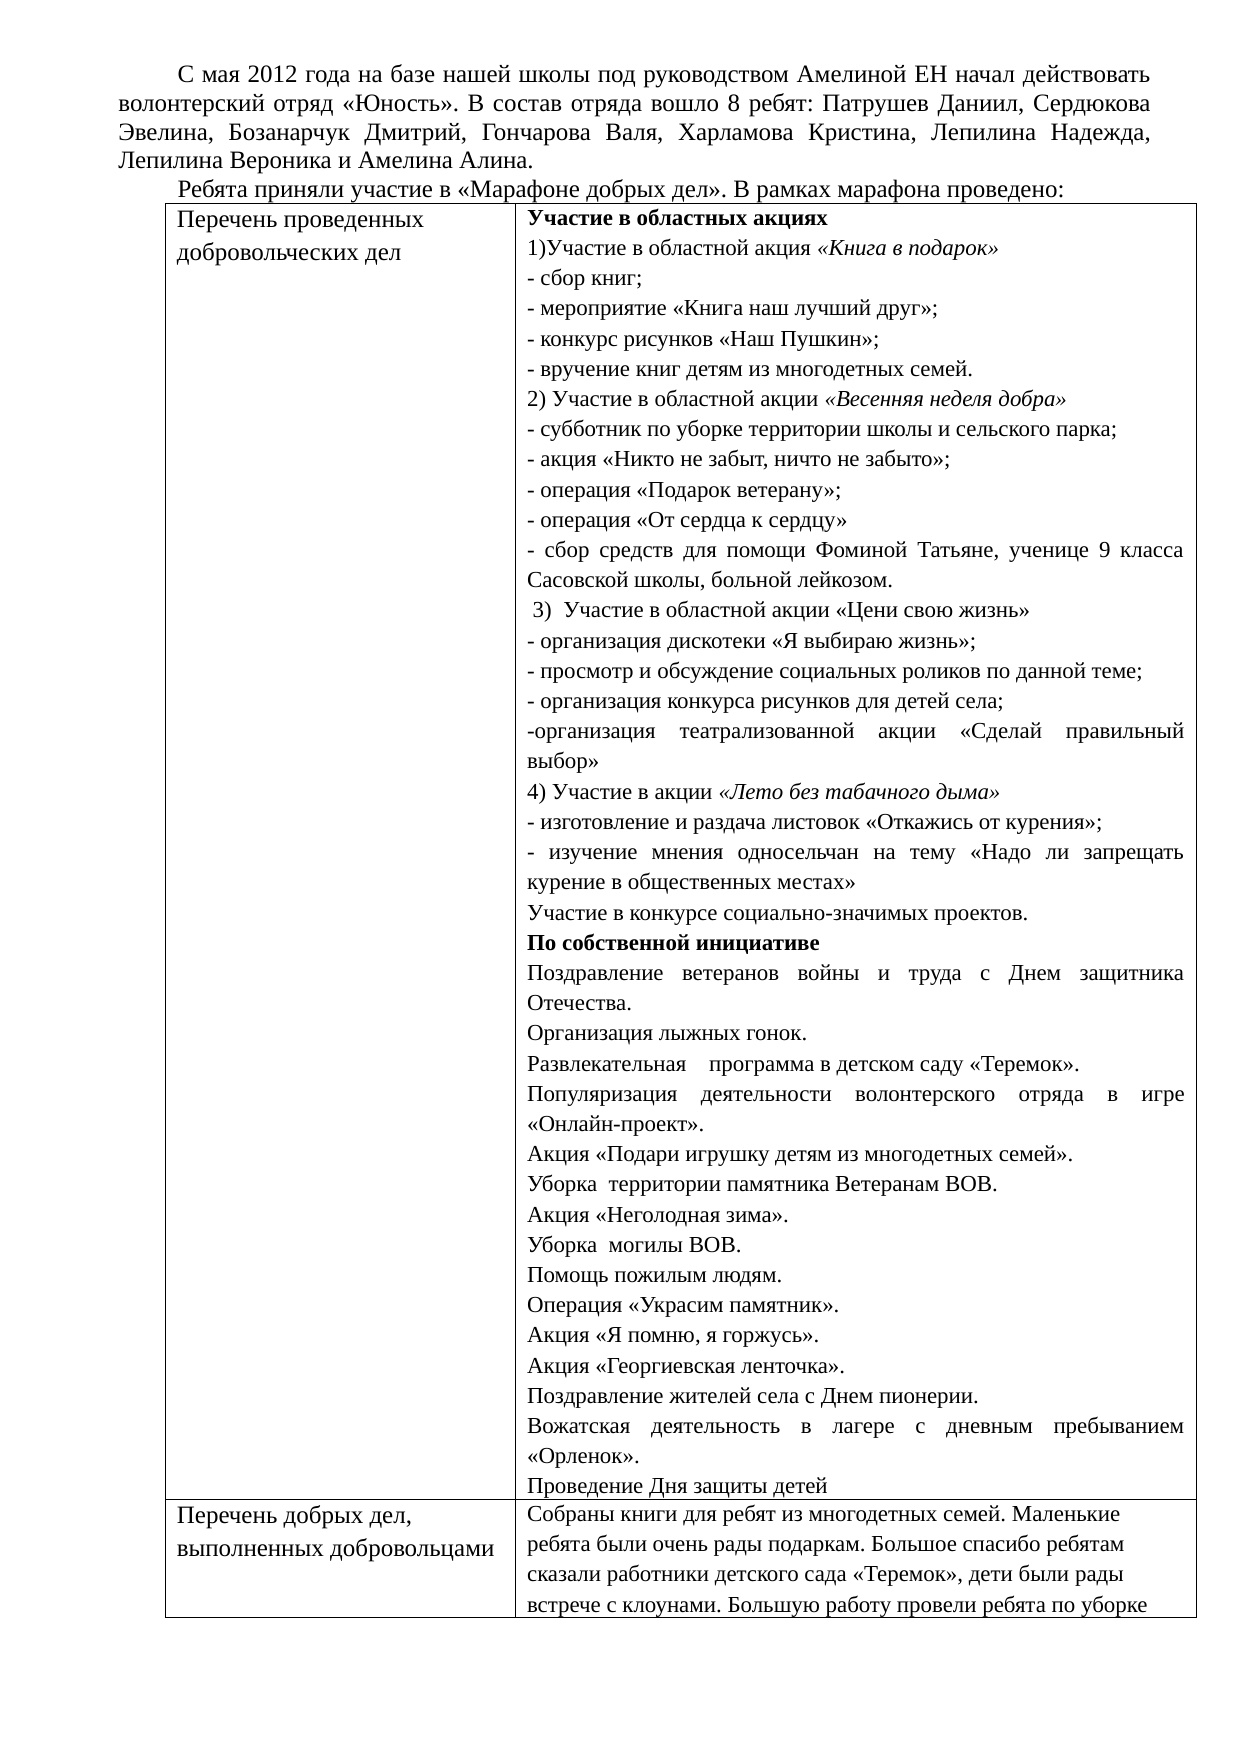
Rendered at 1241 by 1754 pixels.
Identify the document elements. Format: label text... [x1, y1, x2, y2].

text С мая 2012 года на базе нашей школы под руководством Амелиной ЕН начал действовать волонтерский отряд «Юность». В состав отряда вошло 8 ребят: Патрушев Даниил, Сердюкова Эвелина, Бозанарчук Дмитрий, Гончарова Валя, Харламова Кристина, Лепилина Надежда, Лепилина Вероника и Амелина Алина. [118, 59, 1152, 174]
table_header Участие в областных акциях 1)Участие в областной акция «Книга в подарок» - сбор книг; - мероприятие «Книга наш лучший друг»; - конкурс рисунков «Наш Пушкин»; - вручение книг детям из многодетных семей. 2) Участие в областной акции «Весенняя неделя добра» - субботник по уборке территории школы и сельского парка; - акция «Никто не забыт, ничто не забыто»; - операция «Подарок ветерану»; - операция «От сердца к сердцу» - сбор средств для помощи Фоминой Татьяне, ученице 9 класса Сасовской школы, больной лейкозом. 3) Участие в областной акции «Цени свою жизнь» - организация дискотеки «Я выбираю жизнь»; - просмотр и обсуждение социальных роликов по данной теме; - организация конкурса рисунков для детей села; -организация театрализованной акции «Сделай правильный выбор» 4) Участие в акции «Лето без табачного дыма» - изготовление и раздача листовок «Откажись от курения»; - изучение мнения односельчан на тему «Надо ли запрещать курение в общественных местах» Участие в конкурсе социально-значимых проектов. По собственной инициативе Поздравление ветеранов войны и труда с Днем защитника Отечества. Организация лыжных гонок. Развлекательная программа в детском саду «Теремок». Популяризация деятельности волонтерского отряда в игре «Онлайн-проект». Акция «Подари игрушку детям из многодетных семей». Уборка территории памятника Ветеранам ВОВ. Акция «Неголодная зима». Уборка могилы ВОВ. Помощь пожилым людям. Операция «Украсим памятник». Акция «Я помню, я горжусь». Акция «Георгиевская ленточка». Поздравление жителей села с Днем пионерии. Вожатская деятельность в лагере с дневным пребыванием «Орленок». Проведение Дня защиты детей [516, 204, 1196, 1499]
table_cell Перечень добрых дел, выполненных добровольцами [166, 1500, 515, 1617]
table_cell Собраны книги для ребят из многодетных семей. Маленькие ребята были очень рады подаркам. Большое спасибо ребятам сказали работники детского сада «Теремок», дети были рады встрече с клоунами. Большую работу провели ребята по уборке [516, 1500, 1196, 1617]
table_header Перечень проведенных добровольческих дел [166, 204, 515, 1499]
text Ребята приняли участие в «Марафоне добрых дел». В рамках марафона проведено: [118, 174, 1152, 203]
